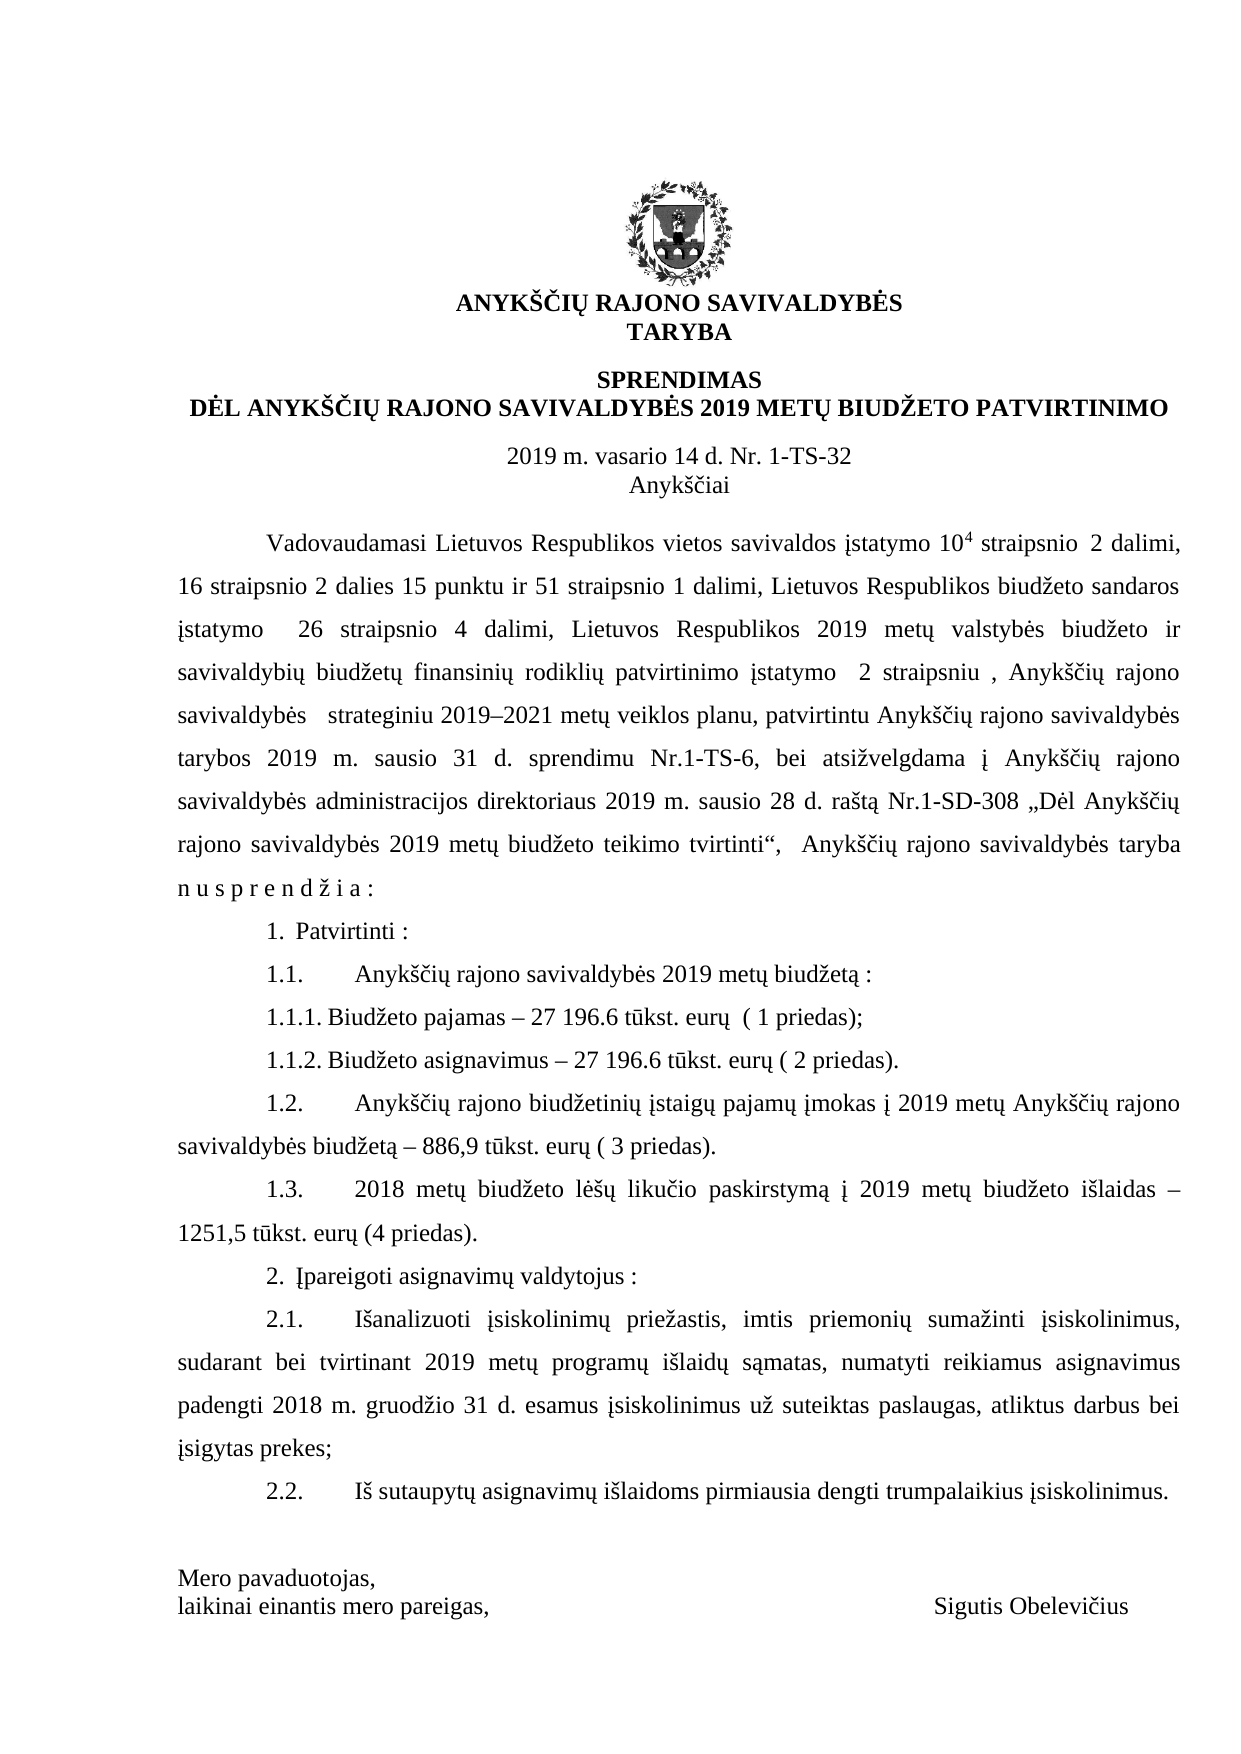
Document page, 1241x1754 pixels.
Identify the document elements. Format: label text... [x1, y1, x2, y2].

text 2.2. Iš sutaupytų asignavimų išlaidoms pirmiausia dengti trumpalaikius įsiskolinimus. [177, 1476, 1181, 1505]
text SPRENDIMAS [177, 365, 1181, 393]
text 2.1. Išanalizuoti įsiskolinimų priežastis, imtis priemonių sumažinti įsiskolinimus, sudarant bei tvirtinant 2019 metų programų išlaidų sąmatas, numatyti reikiamus asignavimus padengti 2018 m. gruodžio 31 d. esamus įsiskolinimus už suteiktas paslaugas, atliktus darbus bei įsigytas prekes; [177, 1304, 1181, 1462]
text 1. Patvirtinti : [252, 916, 1181, 944]
text 1.1.1. Biudžeto pajamas – 27 196.6 tūkst. eurų ( 1 priedas); [177, 1002, 1181, 1031]
text DĖl Anykščių rajono savivaldybės 2019 METŲ biudžeto patvirtinimo [177, 393, 1181, 422]
text 2019 m. vasario 14 d. Nr. 1-TS-32 [177, 441, 1181, 470]
text ANYKŠČIŲ RAJONO SAVIVALDYBĖS [177, 288, 1181, 317]
text 1.1. Anykščių rajono savivaldybės 2019 metų biudžetą : [177, 959, 1181, 988]
text 1.1.2. Biudžeto asignavimus – 27 196.6 tūkst. eurų ( 2 priedas). [177, 1045, 1181, 1074]
text Vadovaudamasi Lietuvos Respublikos vietos savivaldos įstatymo 104 straipsnio 2 dalimi, 16 straipsnio 2 dalies 15 punktu ir 51 straipsnio 1 dalimi, Lietuvos Respublikos biudžeto sandaros įstatymo 26 straipsnio 4 dalimi, Lietuvos Respublikos 2019 metų valstybės biudžeto ir savivaldybių biudžetų finansinių rodiklių patvirtinimo įstatymo 2 straipsniu , Anykščių rajono savivaldybės strateginiu 2019–2021 metų veiklos planu, patvirtintu Anykščių rajono savivaldybės tarybos 2019 m. sausio 31 d. sprendimu Nr.1-TS-6, bei atsižvelgdama į Anykščių rajono savivaldybės administracijos direktoriaus 2019 m. sausio 28 d. raštą Nr.1-SD-308 „Dėl Anykščių rajono savivaldybės 2019 metų biudžeto teikimo tvirtinti“, Anykščių rajono savivaldybės taryba n u s p r e n d ž i a : [177, 528, 1181, 901]
text TARYBA [177, 317, 1181, 346]
text 1.2. Anykščių rajono biudžetinių įstaigų pajamų įmokas į 2019 metų Anykščių rajono savivaldybės biudžetą – 886,9 tūkst. eurų ( 3 priedas). [177, 1088, 1181, 1160]
text Anykščiai [177, 470, 1181, 499]
text 1.3. 2018 metų biudžeto lėšų likučio paskirstymą į 2019 metų biudžeto išlaidas – 1251,5 tūkst. eurų (4 priedas). [177, 1174, 1181, 1246]
text laikinai einantis mero pareigas, Sigutis Obelevičius [177, 1591, 1181, 1620]
text 2. Įpareigoti asignavimų valdytojus : [252, 1261, 1181, 1289]
text Mero pavaduotojas, [177, 1563, 1181, 1591]
